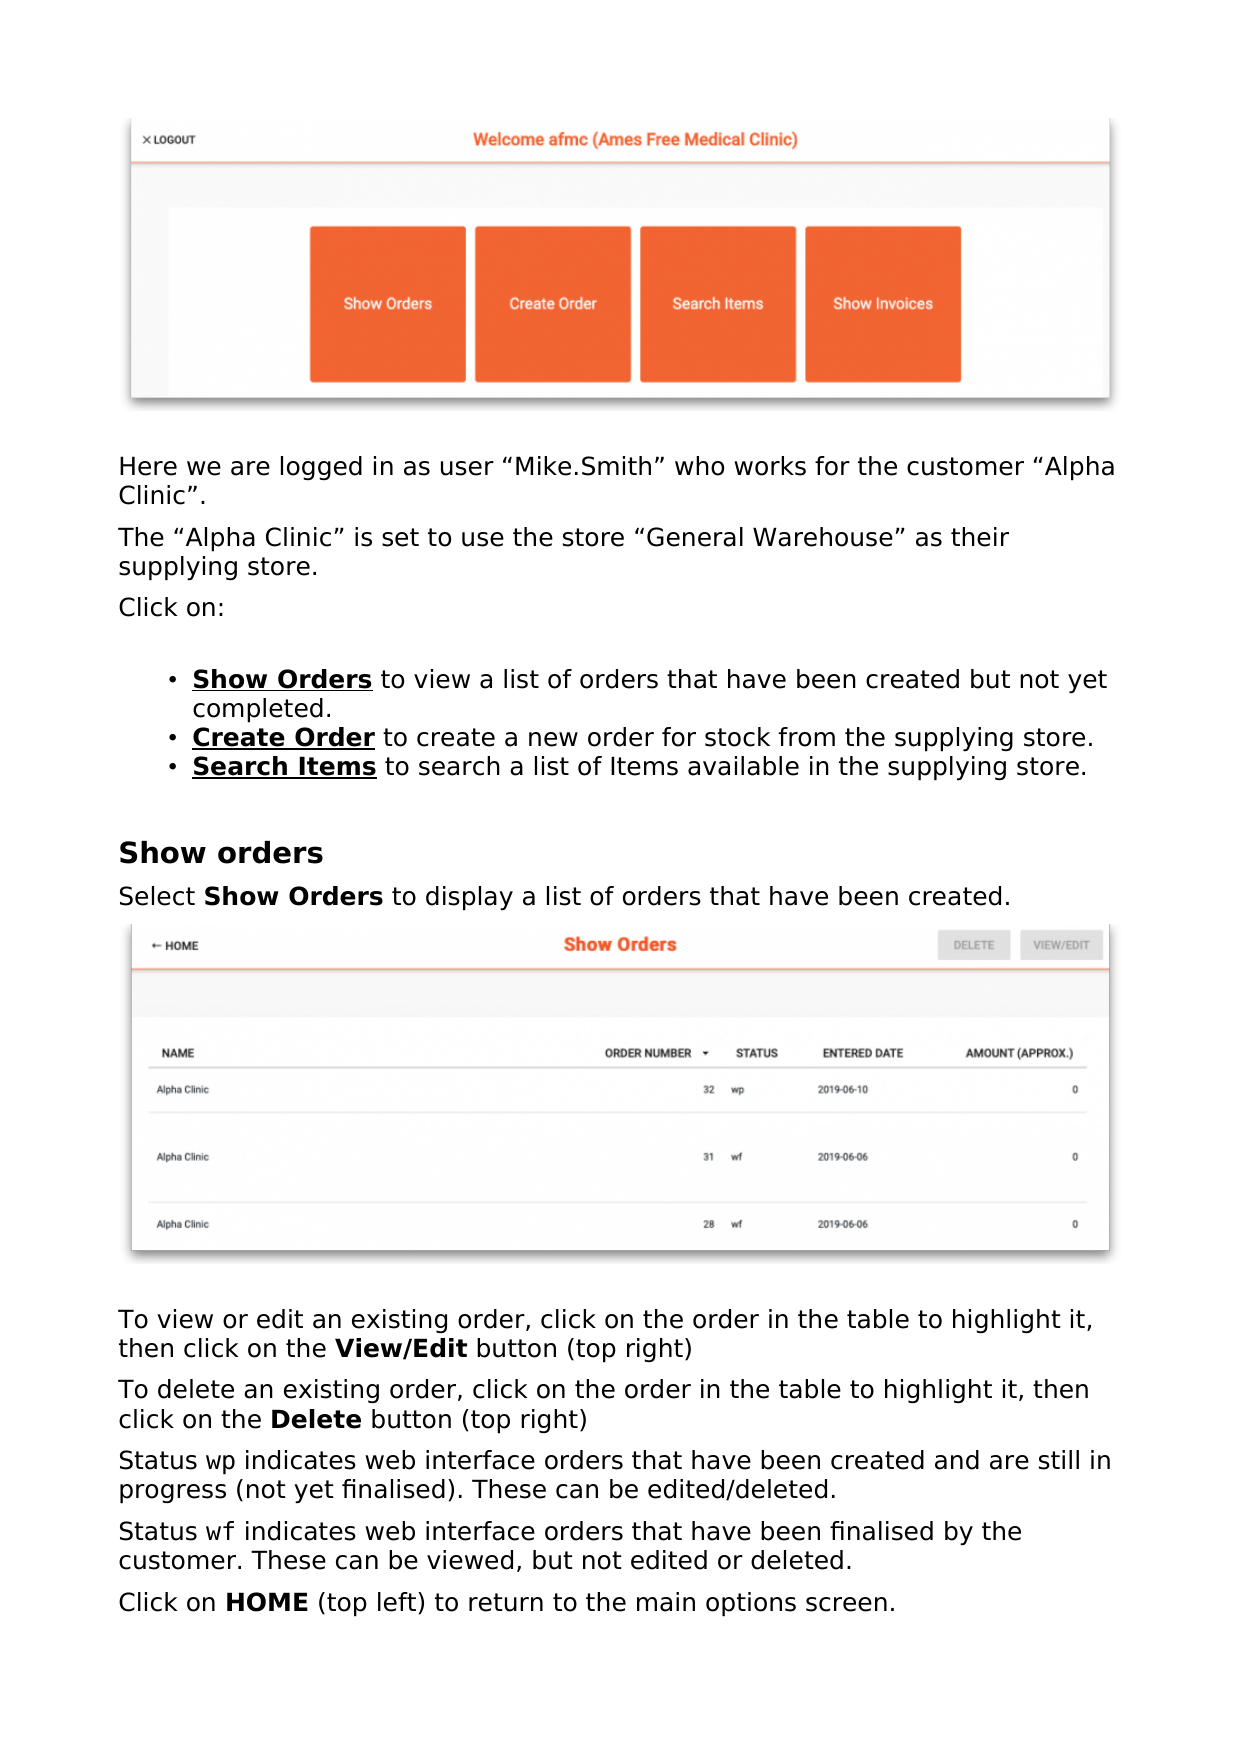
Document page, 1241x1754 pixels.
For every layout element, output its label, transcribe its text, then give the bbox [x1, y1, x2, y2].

text The “Alpha Clinic” is set to use the store “General Warehouse” as their supplying store. [118, 523, 1122, 581]
picture [118, 118, 1123, 411]
text Status wp indicates web interface orders that have been created and are still in progress (not yet finalised). These can be edited/deleted. [118, 1446, 1122, 1505]
text Here we are logged in as user “Mike.Smith” who works for the customer “Alpha Clinic”. [118, 452, 1122, 510]
list Create Order to create a new order for stock from the supplying store. [177, 723, 1122, 752]
subtitle Show orders [118, 836, 1122, 870]
list Search Items to search a list of Items available in the supplying store. [177, 752, 1122, 781]
text Status wf indicates web interface orders that have been finalised by the customer. These can be viewed, but not edited or deleted. [118, 1517, 1122, 1576]
text Click on: [118, 594, 1122, 623]
text To delete an existing order, click on the order in the table to highlight it, then click on the Delete button (top right) [118, 1376, 1122, 1434]
text To view or edit an existing order, click on the order in the table to highlight it, then click on the View/Edit button (top right) [118, 1305, 1122, 1363]
text Select Show Orders to display a list of orders that have been created. [118, 882, 1122, 912]
picture [118, 924, 1123, 1264]
text Click on HOME (top left) to return to the main options screen. [118, 1588, 1122, 1617]
list Show Orders to view a list of orders that have been created but not yet completed. [177, 665, 1122, 723]
